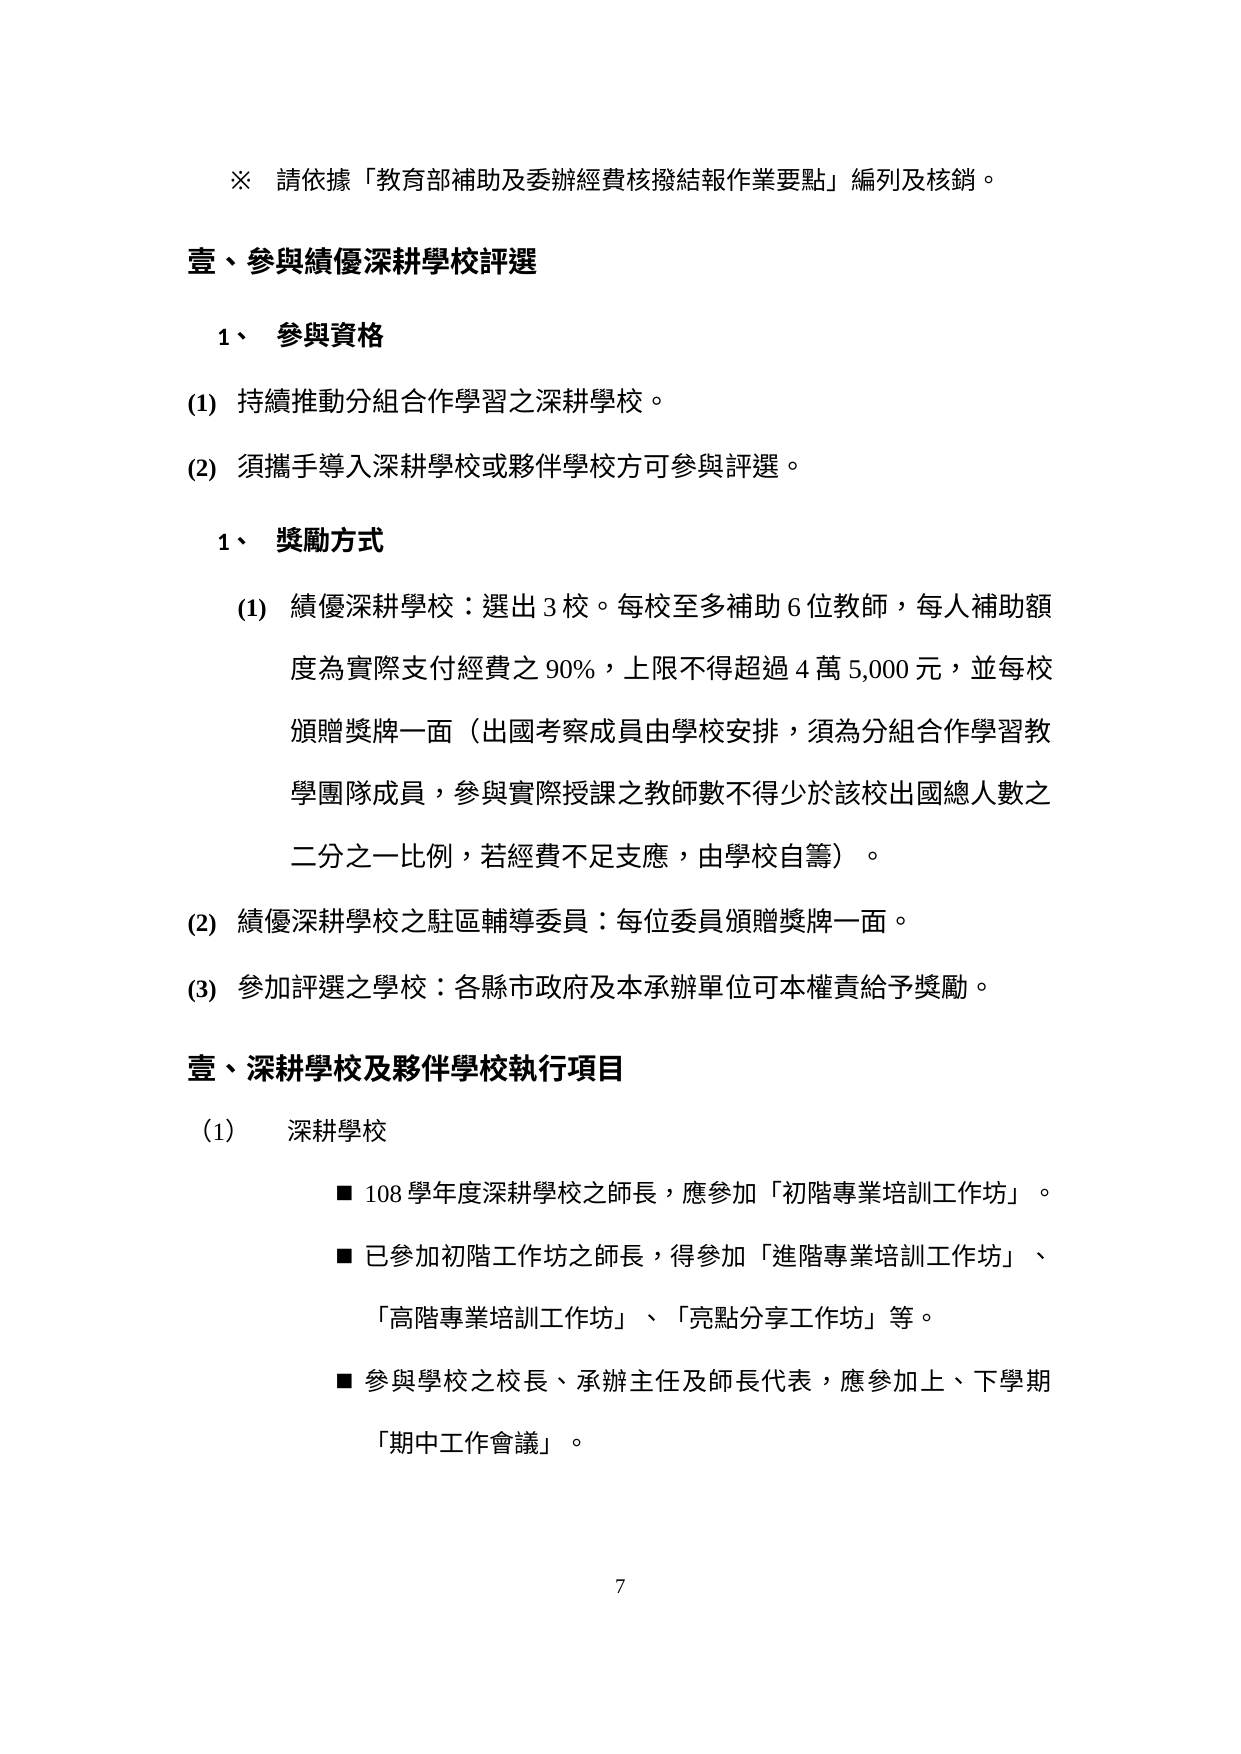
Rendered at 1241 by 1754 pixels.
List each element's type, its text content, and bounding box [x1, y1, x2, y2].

list 深耕學校 [187, 1088, 1053, 1150]
list 績優深耕學校：選出3校。每校至多補助6位教師，每人補助額度為實際支付經費之90%，上限不得超過4萬5,000元，並每校頒贈獎牌一面（出國考察成員由學校安排，須為分組合作學習教學團隊成員，參與實際授課之教師數不得少於該校出國總人數之二分之一比例，若經費不足支應，由學校自籌）。 [237, 563, 1053, 875]
list 須攜手導入深耕學校或夥伴學校方可參與評選。 [187, 423, 1053, 486]
list 參與學校之校長、承辦主任及師長代表，應參加上、下學期「期中工作會議」。 [335, 1338, 1053, 1463]
list 持續推動分組合作學習之深耕學校。 [187, 358, 1053, 420]
list 參與資格 [217, 292, 1053, 355]
list 績優深耕學校之駐區輔導委員：每位委員頒贈獎牌一面。 [187, 878, 1053, 941]
list 參與績優深耕學校評選 [187, 218, 1053, 281]
list 108學年度深耕學校之師長，應參加「初階專業培訓工作坊」。 [335, 1150, 1053, 1213]
list 獎勵方式 [217, 497, 1053, 560]
list 已參加初階工作坊之師長，得參加「進階專業培訓工作坊」、「高階專業培訓工作坊」、「亮點分享工作坊」等。 [335, 1213, 1053, 1338]
list 參加評選之學校：各縣市政府及本承辦單位可本權責給予獎勵。 [187, 944, 1053, 1007]
list 請依據「教育部補助及委辦經費核撥結報作業要點」編列及核銷。 [226, 137, 1053, 200]
list 深耕學校及夥伴學校執行項目 [187, 1025, 1053, 1088]
